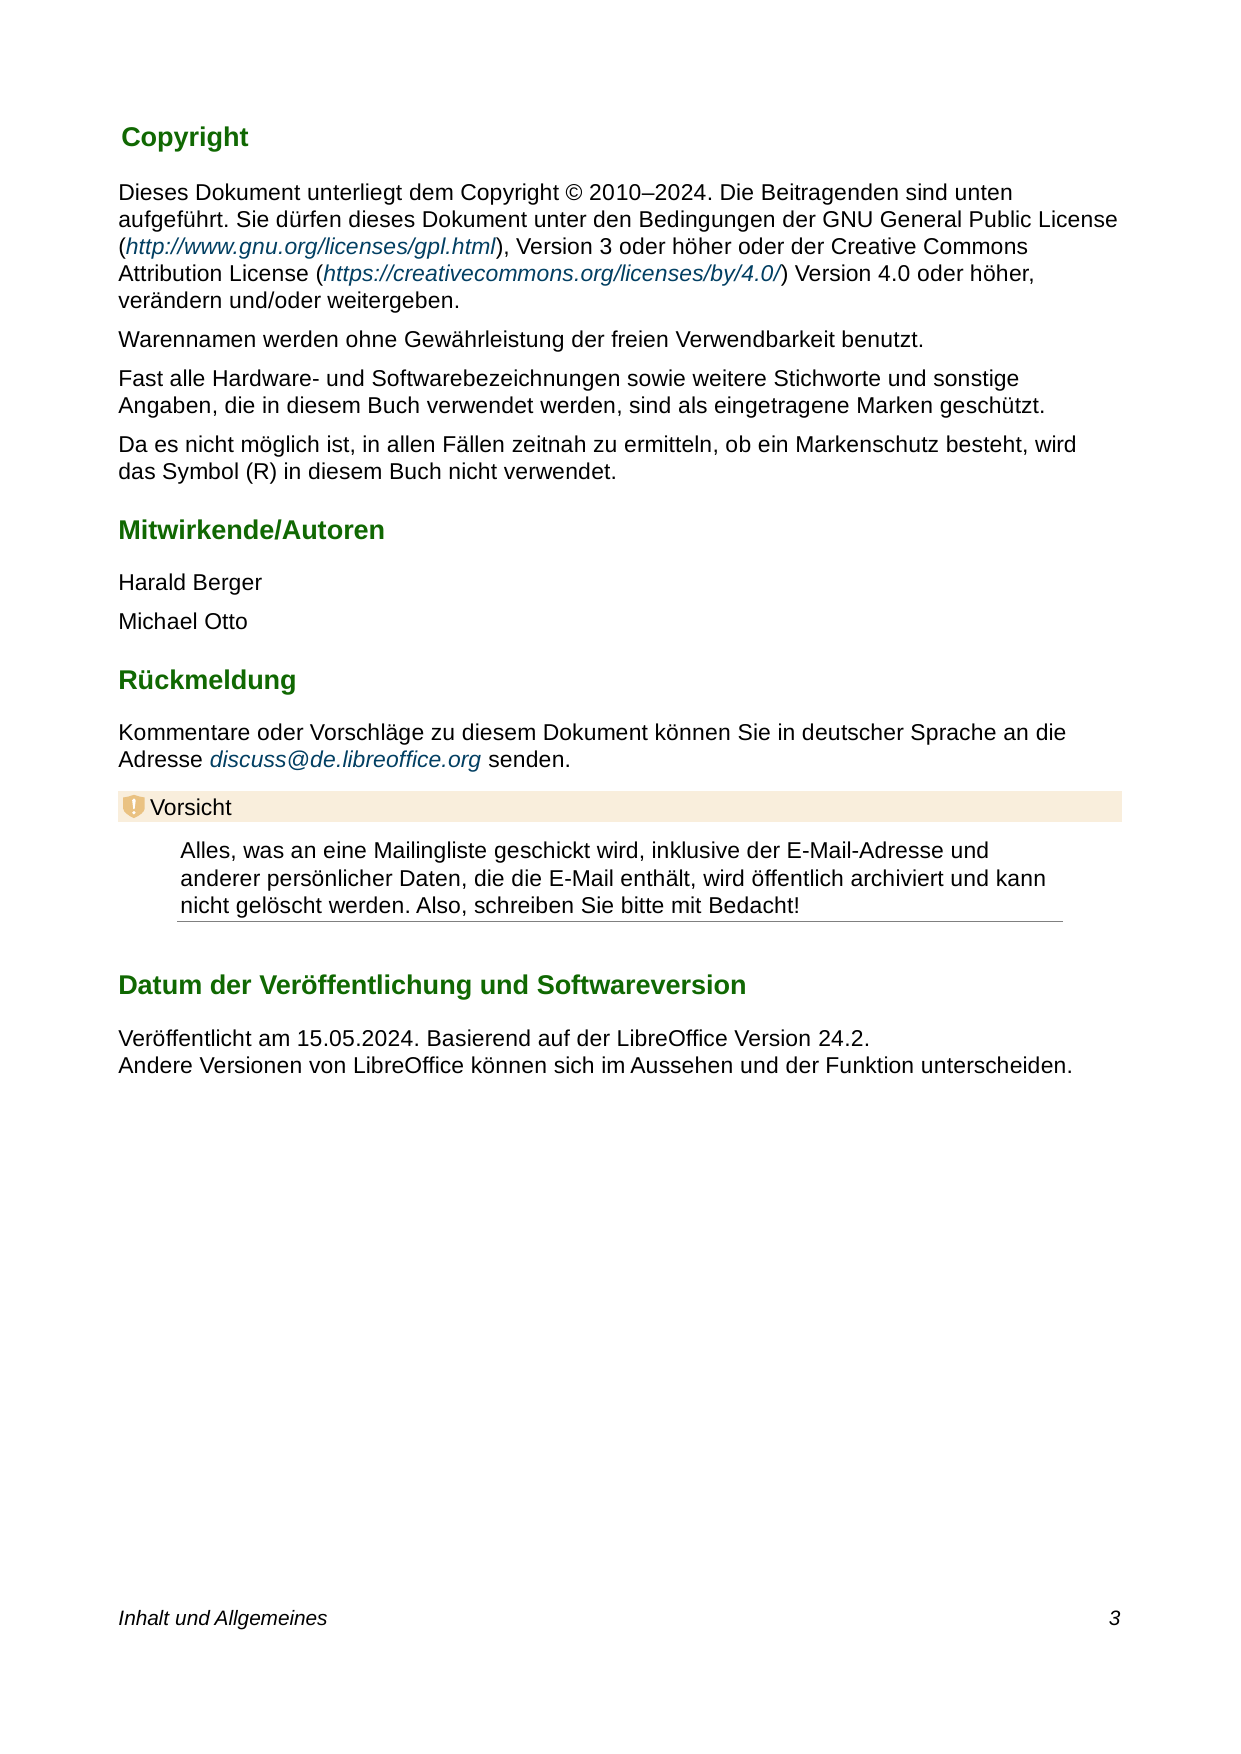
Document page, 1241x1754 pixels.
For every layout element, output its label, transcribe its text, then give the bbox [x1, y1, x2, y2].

list Vorsicht [118, 791, 1122, 822]
text Warennamen werden ohne Gewährleistung der freien Verwendbarkeit benutzt. [118, 326, 1122, 353]
subtitle Datum der Veröffentlichung und Softwareversion [118, 969, 1122, 1000]
text Fast alle Hardware- und Softwarebezeichnungen sowie weitere Stichworte und sonstige Angaben, die in diesem Buch verwendet werden, sind als eingetragene Marken geschützt. [118, 364, 1122, 419]
text Kommentare oder Vorschläge zu diesem Dokument können Sie in deutscher Sprache an die Adresse discuss@de.libreoffice.org senden. [118, 719, 1122, 773]
text Veröffentlicht am 15.05.2024. Basierend auf der LibreOffice Version 24.2. Andere Versionen von LibreOffice können sich im Aussehen und der Funktion unterscheiden. [118, 1024, 1122, 1078]
subtitle Rückmeldung [118, 664, 1122, 695]
text Alles, was an eine Mailingliste geschickt wird, inklusive der E-Mail-Adresse und anderer persönlicher Daten, die die E-Mail enthält, wird öffentlich archiviert und kann nicht gelöscht werden. Also, schreiben Sie bitte mit Bedacht! [177, 834, 1063, 921]
text Harald Berger [118, 569, 1122, 596]
text Da es nicht möglich ist, in allen Fällen zeitnah zu ermitteln, ob ein Markenschutz besteht, wird das Symbol (R) in diesem Buch nicht verwendet. [118, 431, 1122, 485]
text Michael Otto [118, 608, 1122, 635]
text Dieses Dokument unterliegt dem Copyright © 2010–2024. Die Beitragenden sind unten aufgeführt. Sie dürfen dieses Dokument unter den Bedingungen der GNU General Public License (http://www.gnu.org/licenses/gpl.html), Version 3 oder höher oder der Creative Commons Attribution License (https://creativecommons.org/licenses/by/4.0/) Version 4.0 oder höher, verändern und/oder weitergeben. [118, 178, 1122, 314]
subtitle Mitwirkende/Autoren [118, 514, 1122, 545]
text Copyright [118, 118, 1122, 155]
